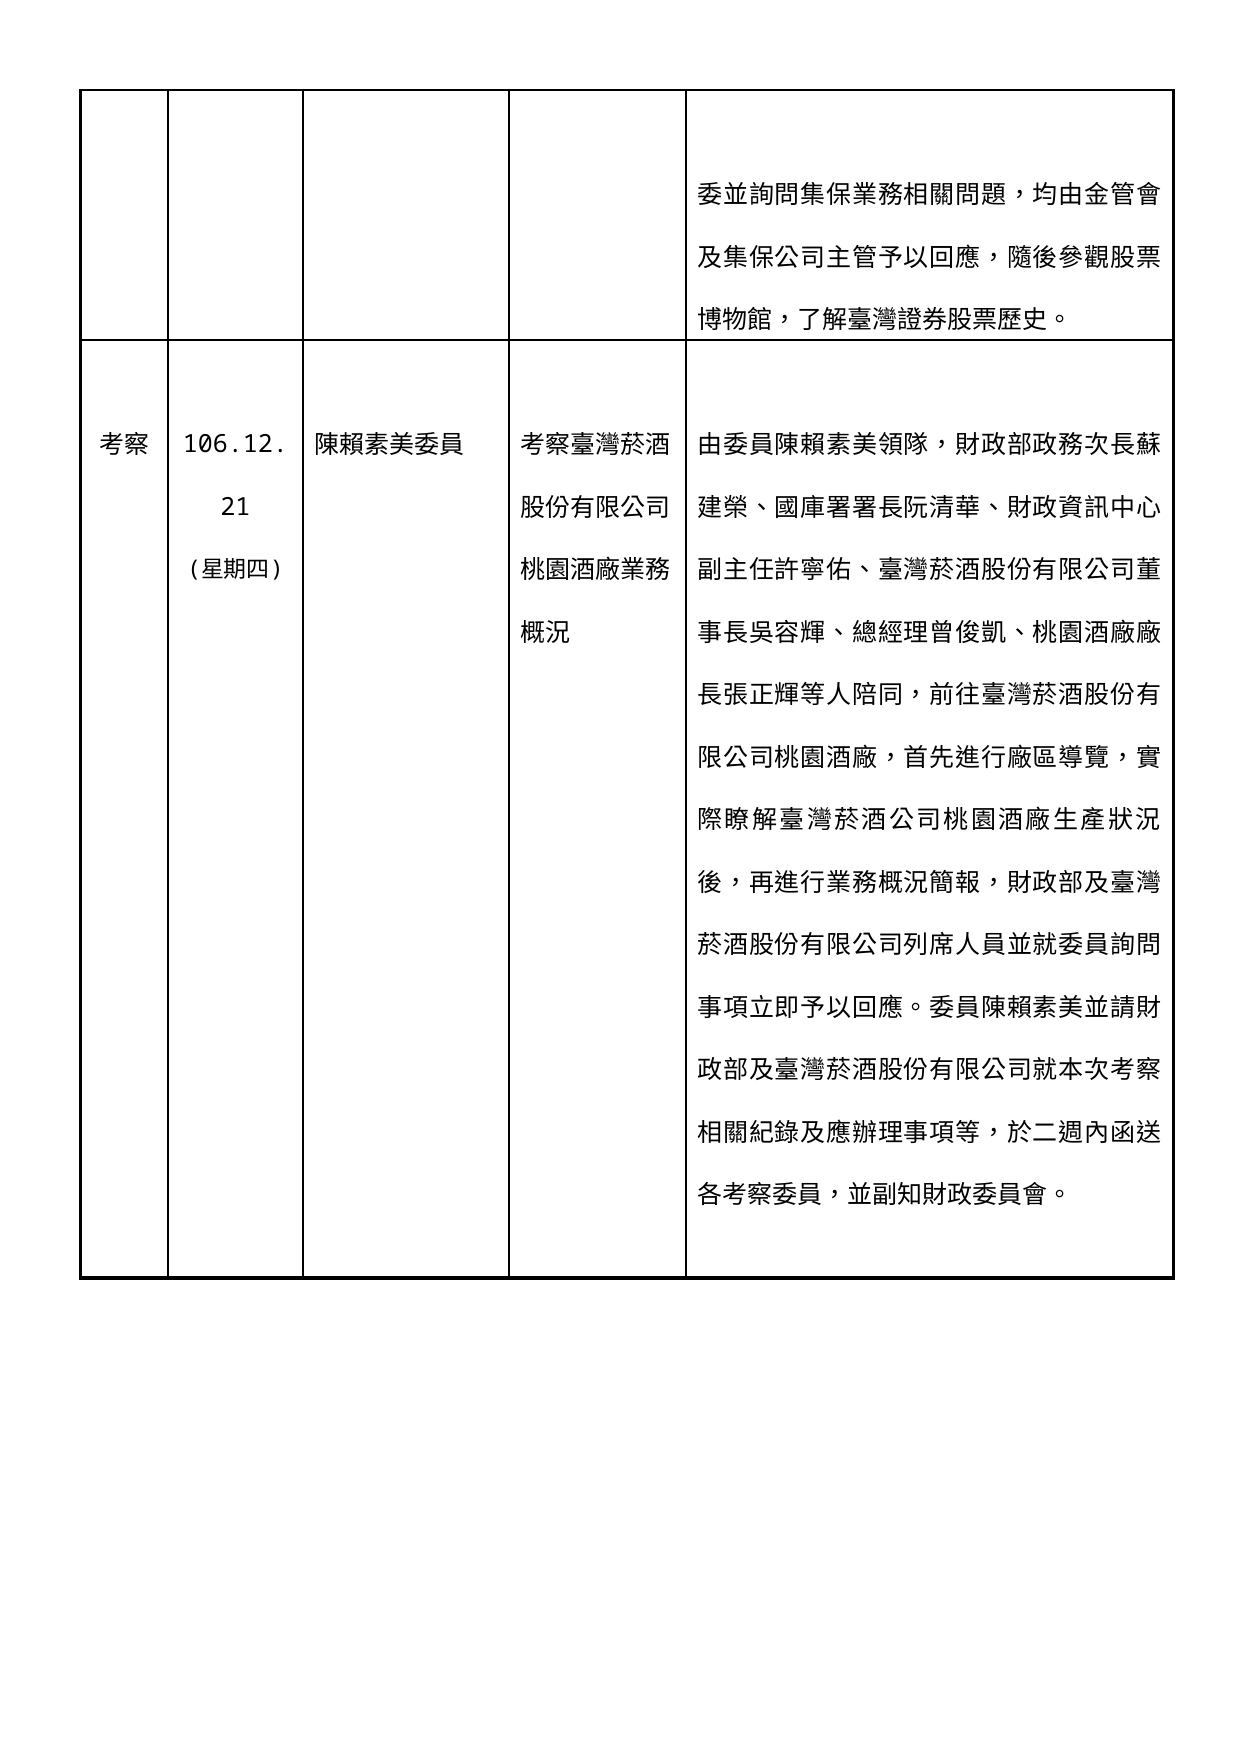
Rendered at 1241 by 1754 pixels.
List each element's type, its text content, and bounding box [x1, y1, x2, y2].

table_cell 106.12.21 (星期四) [169, 341, 302, 1276]
table_cell 考察臺灣菸酒股份有限公司桃園酒廠業務概況 [510, 341, 685, 1276]
table_cell 委並詢問集保業務相關問題，均由金管會及集保公司主管予以回應，隨後參觀股票博物館，了解臺灣證券股票歷史。 [687, 91, 1172, 339]
table_cell [510, 91, 685, 339]
table_cell [304, 91, 508, 339]
table_cell 由委員陳賴素美領隊，財政部政務次長蘇建榮、國庫署署長阮清華、財政資訊中心副主任許寧佑、臺灣菸酒股份有限公司董事長吳容輝、總經理曾俊凱、桃園酒廠廠長張正輝等人陪同，前往臺灣菸酒股份有限公司桃園酒廠，首先進行廠區導覽，實際瞭解臺灣菸酒公司桃園酒廠生產狀況後，再進行業務概況簡報，財政部及臺灣菸酒股份有限公司列席人員並就委員詢問事項立即予以回應。委員陳賴素美並請財政部及臺灣菸酒股份有限公司就本次考察相關紀錄及應辦理事項等，於二週內函送各考察委員，並副知財政委員會。 [687, 341, 1172, 1276]
table_cell 考察 [82, 341, 167, 1276]
table_cell 陳賴素美委員 [304, 341, 508, 1276]
table_cell [169, 91, 302, 339]
table_cell [82, 91, 167, 339]
